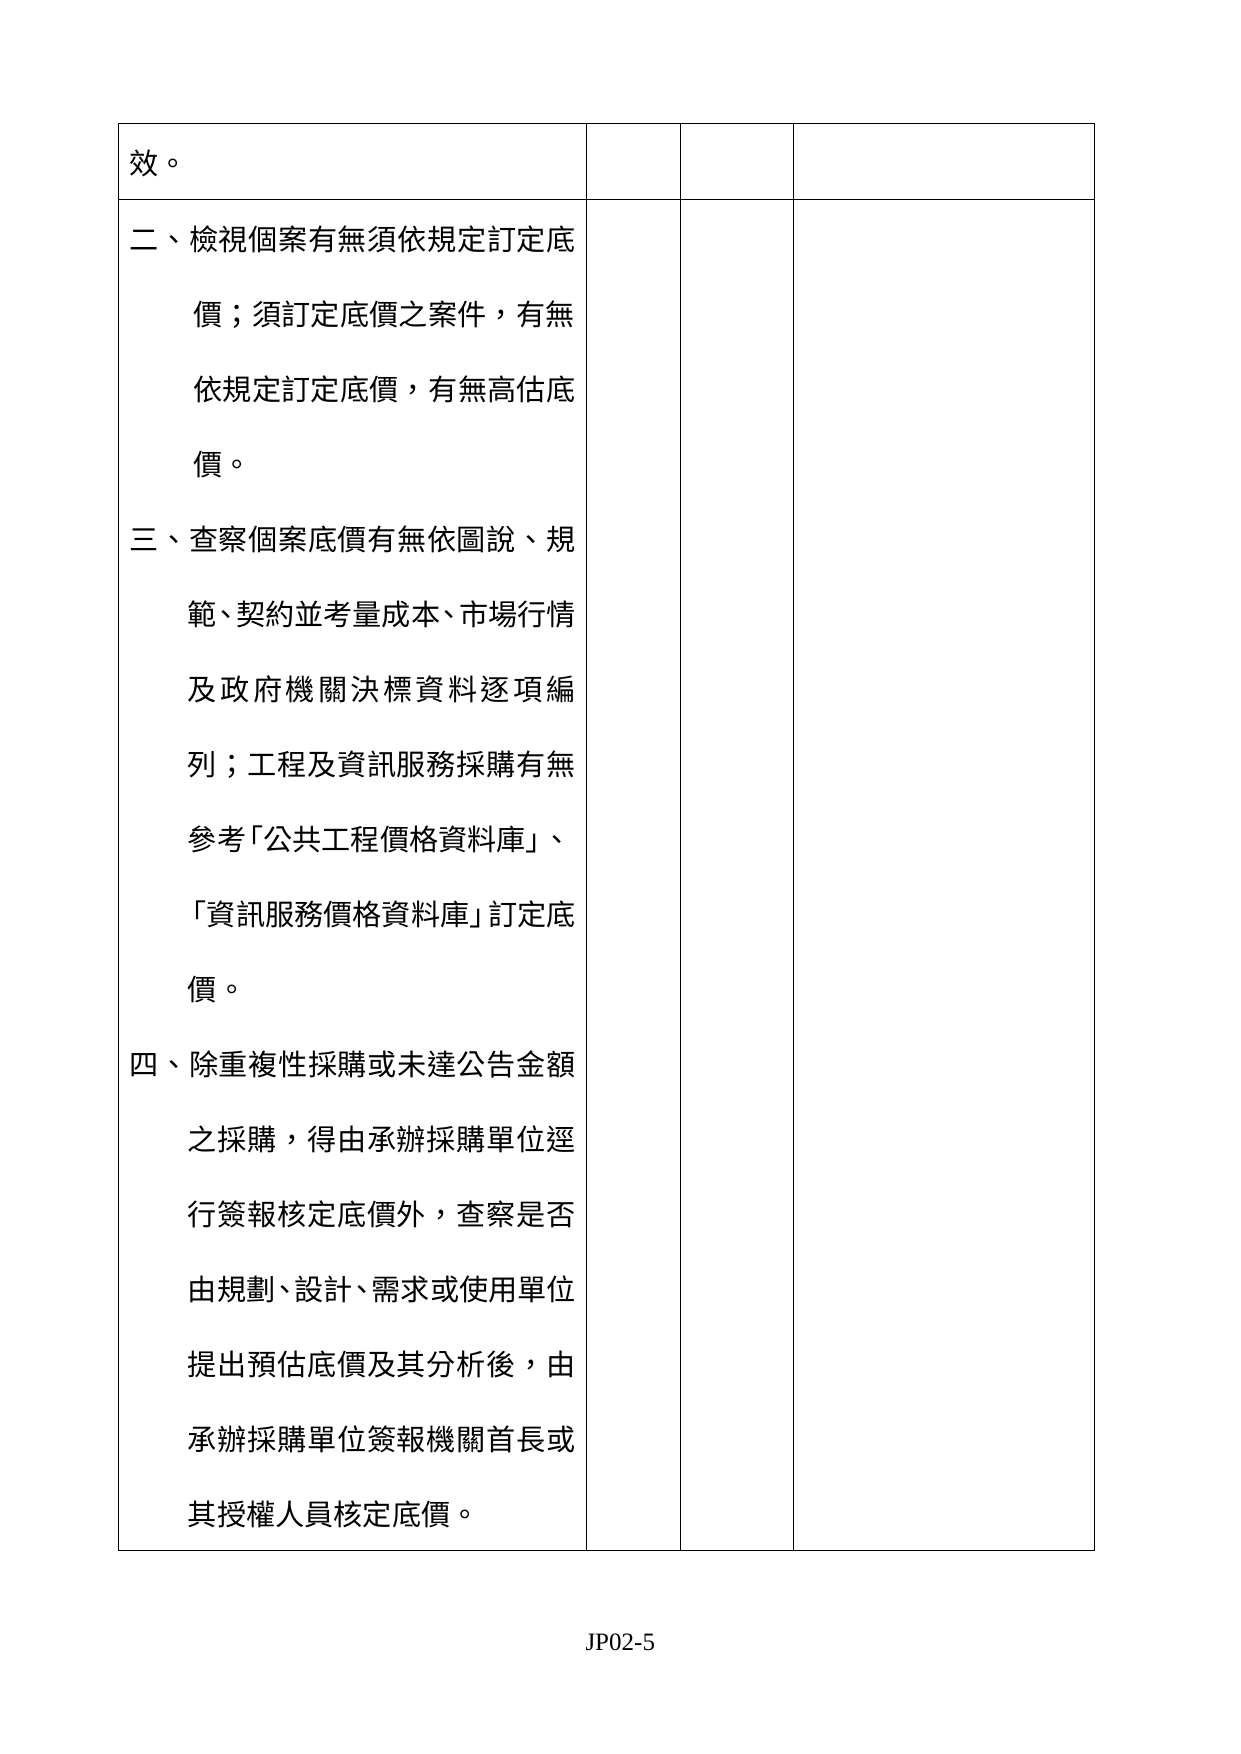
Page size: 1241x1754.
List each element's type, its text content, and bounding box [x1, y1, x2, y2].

table_cell [794, 124, 1094, 199]
table_cell [681, 200, 793, 1550]
table_cell 二、檢視個案有無須依規定訂定底價；須訂定底價之案件，有無依規定訂定底價，有無高估底價。 三、查察個案底價有無依圖說、規範、契約並考量成本、市場行情及政府機關決標資料逐項編列；工程及資訊服務採購有無參考「公共工程價格資料庫」、「資訊服務價格資料庫」訂定底價。 四、除重複性採購或未達公告金額之採購，得由承辦採購單位逕行簽報核定底價外，查察是否由規劃、設計、需求或使用單位提出預估底價及其分析後，由承辦採購單位簽報機關首長或其授權人員核定底價。 [119, 200, 586, 1550]
table_cell [681, 124, 793, 199]
table_cell 效。 [119, 124, 586, 199]
table_cell [794, 200, 1094, 1550]
table_cell [587, 200, 680, 1550]
table_cell [587, 124, 680, 199]
